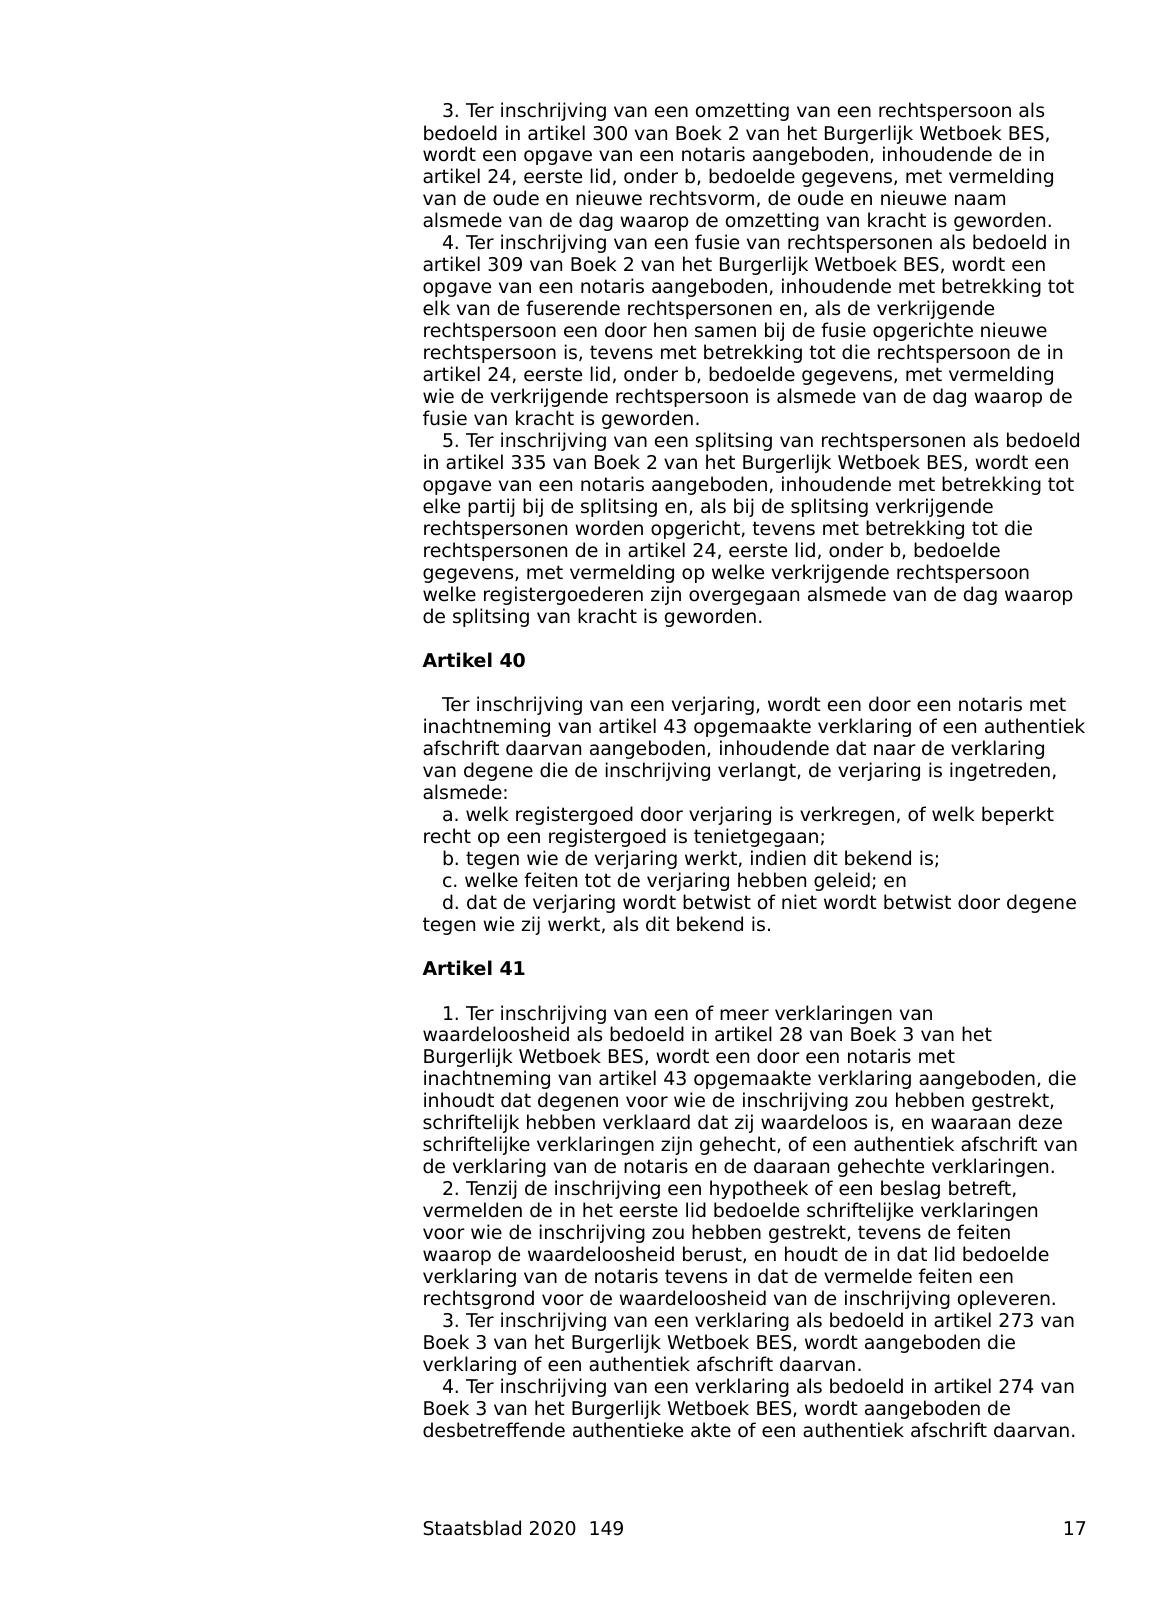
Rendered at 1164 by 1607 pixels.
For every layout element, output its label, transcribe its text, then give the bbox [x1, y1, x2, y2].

text 2. Tenzij de inschrijving een hypotheek of een beslag betreft, vermelden de in het eerste lid bedoelde schriftelijke verklaringen voor wie de inschrijving zou hebben gestrekt, tevens de feiten waarop de waardeloosheid berust, en houdt de in dat lid bedoelde verklaring van de notaris tevens in dat de vermelde feiten een rechtsgrond voor de waardeloosheid van de inschrijving opleveren. [422, 1178, 1087, 1310]
text a. welk registergoed door verjaring is verkregen, of welk beperkt recht op een registergoed is tenietgegaan; [422, 804, 1087, 848]
text 3. Ter inschrijving van een verklaring als bedoeld in artikel 273 van Boek 3 van het Burgerlijk Wetboek BES, wordt aangeboden die verklaring of een authentiek afschrift daarvan. [422, 1310, 1087, 1376]
subtitle Artikel 40 [422, 650, 1087, 672]
text 4. Ter inschrijving van een verklaring als bedoeld in artikel 274 van Boek 3 van het Burgerlijk Wetboek BES, wordt aangeboden de desbetreffende authentieke akte of een authentiek afschrift daarvan. [422, 1376, 1087, 1442]
text 3. Ter inschrijving van een omzetting van een rechtspersoon als bedoeld in artikel 300 van Boek 2 van het Burgerlijk Wetboek BES, wordt een opgave van een notaris aangeboden, inhoudende de in artikel 24, eerste lid, onder b, bedoelde gegevens, met vermelding van de oude en nieuwe rechtsvorm, de oude en nieuwe naam alsmede van de dag waarop de omzetting van kracht is geworden. [422, 100, 1087, 232]
subtitle Artikel 41 [422, 958, 1087, 980]
text 1. Ter inschrijving van een of meer verklaringen van waardeloosheid als bedoeld in artikel 28 van Boek 3 van het Burgerlijk Wetboek BES, wordt een door een notaris met inachtneming van artikel 43 opgemaakte verklaring aangeboden, die inhoudt dat degenen voor wie de inschrijving zou hebben gestrekt, schriftelijk hebben verklaard dat zij waardeloos is, en waaraan deze schriftelijke verklaringen zijn gehecht, of een authentiek afschrift van de verklaring van de notaris en de daaraan gehechte verklaringen. [422, 1002, 1087, 1178]
text d. dat de verjaring wordt betwist of niet wordt betwist door degene tegen wie zij werkt, als dit bekend is. [422, 892, 1087, 936]
text b. tegen wie de verjaring werkt, indien dit bekend is; [422, 848, 1087, 870]
text 5. Ter inschrijving van een splitsing van rechtspersonen als bedoeld in artikel 335 van Boek 2 van het Burgerlijk Wetboek BES, wordt een opgave van een notaris aangeboden, inhoudende met betrekking tot elke partij bij de splitsing en, als bij de splitsing verkrijgende rechtspersonen worden opgericht, tevens met betrekking tot die rechtspersonen de in artikel 24, eerste lid, onder b, bedoelde gegevens, met vermelding op welke verkrijgende rechtspersoon welke registergoederen zijn overgegaan alsmede van de dag waarop de splitsing van kracht is geworden. [422, 430, 1087, 628]
text c. welke feiten tot de verjaring hebben geleid; en [422, 870, 1087, 892]
text Ter inschrijving van een verjaring, wordt een door een notaris met inachtneming van artikel 43 opgemaakte verklaring of een authentiek afschrift daarvan aangeboden, inhoudende dat naar de verklaring van degene die de inschrijving verlangt, de verjaring is ingetreden, alsmede: [422, 694, 1087, 804]
text 4. Ter inschrijving van een fusie van rechtspersonen als bedoeld in artikel 309 van Boek 2 van het Burgerlijk Wetboek BES, wordt een opgave van een notaris aangeboden, inhoudende met betrekking tot elk van de fuserende rechtspersonen en, als de verkrijgende rechtspersoon een door hen samen bij de fusie opgerichte nieuwe rechtspersoon is, tevens met betrekking tot die rechtspersoon de in artikel 24, eerste lid, onder b, bedoelde gegevens, met vermelding wie de verkrijgende rechtspersoon is alsmede van de dag waarop de fusie van kracht is geworden. [422, 232, 1087, 430]
